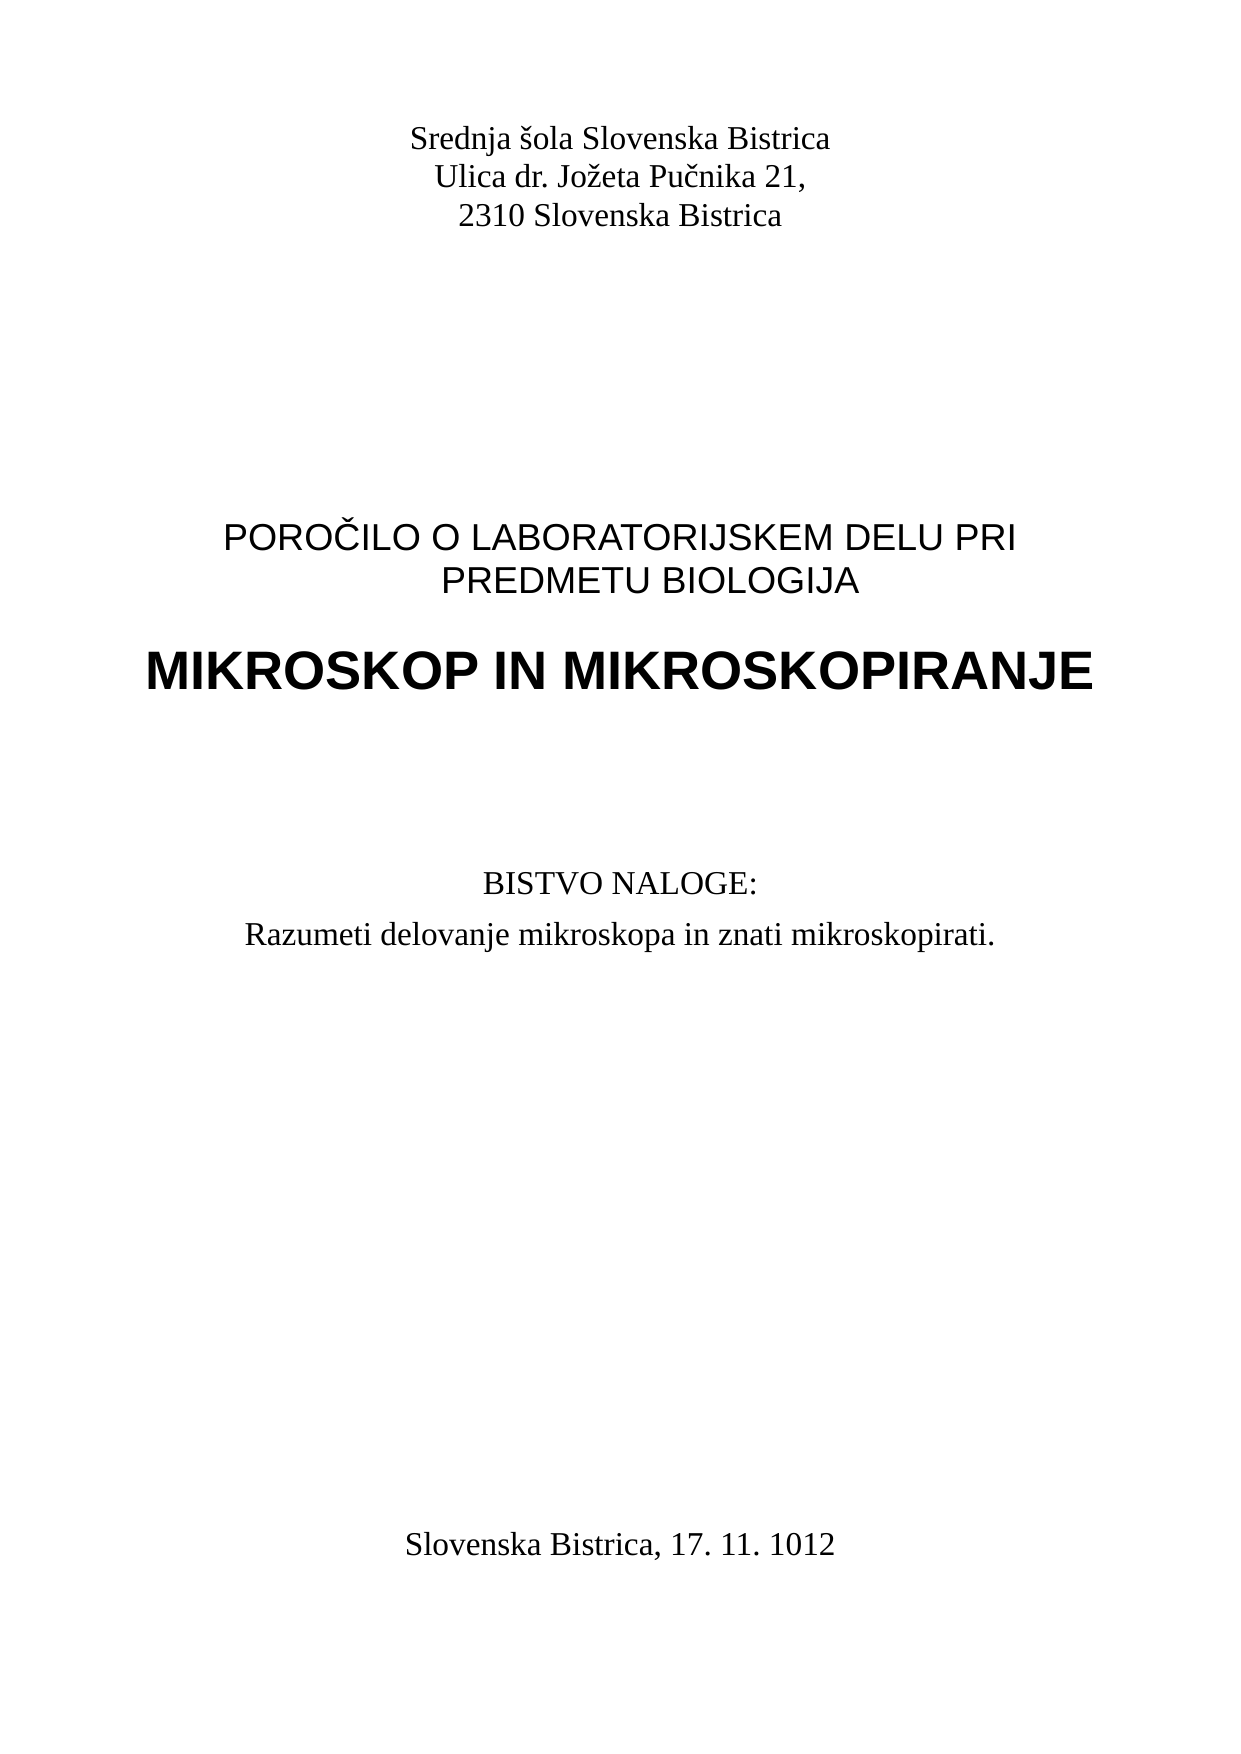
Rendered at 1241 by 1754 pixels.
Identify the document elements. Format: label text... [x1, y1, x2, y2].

text 2310 Slovenska Bistrica [118, 195, 1122, 233]
subtitle POROČILO O LABORATORIJSKEM DELU PRI PREDMETU BIOLOGIJA [118, 515, 1122, 601]
text BISTVO NALOGE: [118, 863, 1122, 902]
text Srednja šola Slovenska Bistrica [118, 118, 1122, 156]
text Ulica dr. Jožeta Pučnika 21, [118, 156, 1122, 195]
subtitle MIKROSKOP IN MIKROSKOPIRANJE [118, 639, 1122, 701]
text Razumeti delovanje mikroskopa in znati mikroskopirati. [118, 914, 1122, 952]
text Slovenska Bistrica, 17. 11. 1012 [118, 1524, 1122, 1562]
